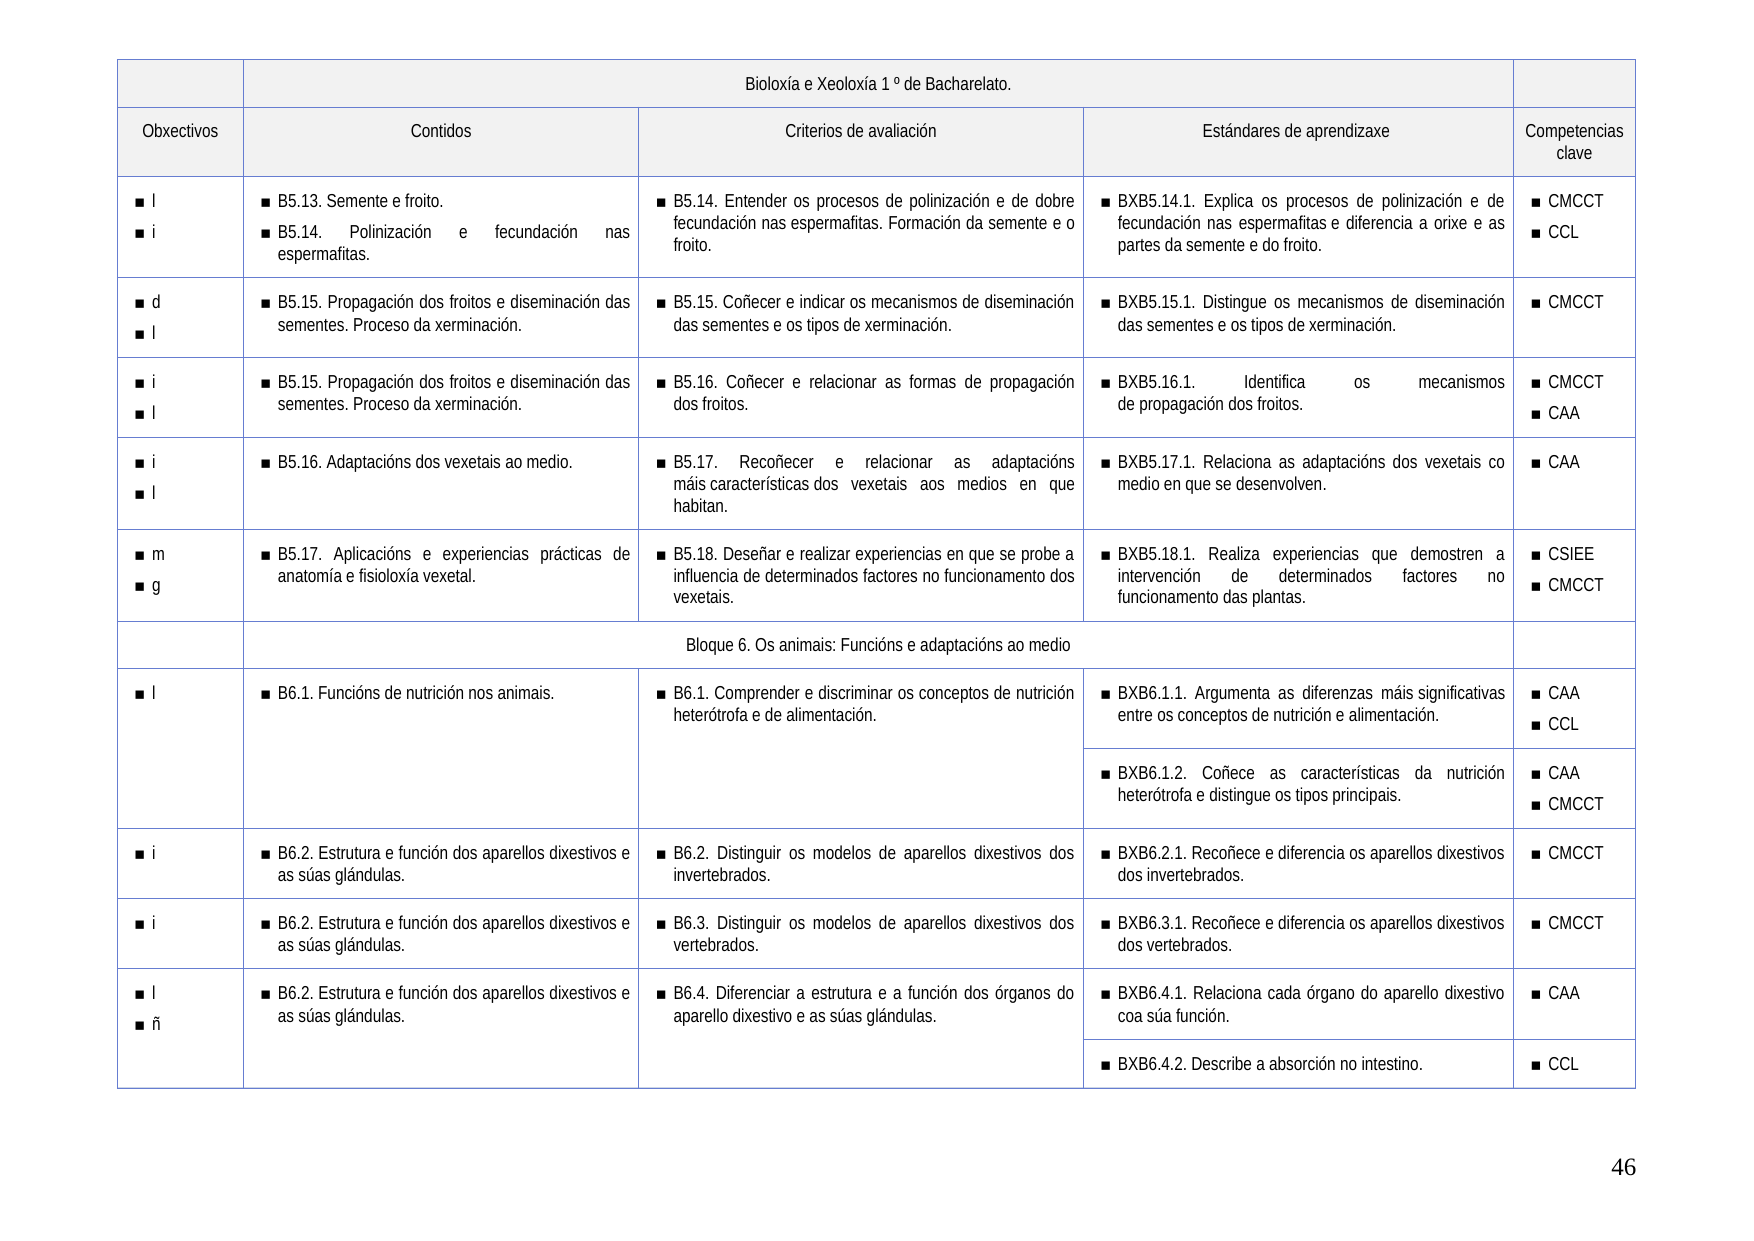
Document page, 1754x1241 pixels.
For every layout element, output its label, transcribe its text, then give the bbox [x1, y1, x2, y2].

table_cell B6.3. Distinguir os modelos de aparellos dixestivos dos vertebrados. [639, 899, 1083, 968]
table_cell [118, 622, 243, 668]
table_cell B6.1. Comprender e discriminar os conceptos de nutrición heterótrofa e de alimentación. [639, 669, 1083, 828]
table_cell l [118, 669, 243, 828]
table_cell Contidos [244, 108, 638, 176]
table_cell l ñ [118, 969, 243, 1087]
table_cell m g [118, 530, 243, 621]
table_cell d l [118, 278, 243, 357]
table_cell B5.15. Propagación dos froitos e diseminación das sementes. Proceso da xerminación. [244, 358, 638, 437]
table_cell Criterios de avaliación [639, 108, 1083, 176]
table_cell CMCCT [1514, 899, 1635, 968]
table_cell B5.16. Adaptacións dos vexetais ao medio. [244, 438, 638, 529]
table_cell CSIEE CMCCT [1514, 530, 1635, 621]
table_cell B6.2. Distinguir os modelos de aparellos dixestivos dos invertebrados. [639, 829, 1083, 898]
table_cell BXB5.16.1. Identifica os mecanismos de propagación dos froitos. [1084, 358, 1513, 437]
table_cell B6.2. Estrutura e función dos aparellos dixestivos e as súas glándulas. [244, 969, 638, 1087]
table_cell l i [118, 177, 243, 277]
table_header [118, 60, 243, 107]
table_cell B5.15. Coñecer e indicar os mecanismos de diseminación das sementes e os tipos de xerminación. [639, 278, 1083, 357]
table_cell CMCCT [1514, 278, 1635, 357]
table_cell CAA CMCCT [1514, 749, 1635, 828]
table_cell BXB5.14.1. Explica os procesos de polinización e de fecundación nas espermafitas e diferencia a orixe e as partes da semente e do froito. [1084, 177, 1513, 277]
table_cell BXB5.17.1. Relaciona as adaptacións dos vexetais co medio en que se desenvolven. [1084, 438, 1513, 529]
table_cell BXB6.1.2. Coñece as características da nutrición heterótrofa e distingue os tipos principais. [1084, 749, 1513, 828]
table_cell CAA [1514, 438, 1635, 529]
table_cell BXB6.4.2. Describe a absorción no intestino. [1084, 1040, 1513, 1087]
table_cell B6.4. Diferenciar a estrutura e a función dos órganos do aparello dixestivo e as súas glándulas. [639, 969, 1083, 1087]
table_cell B5.15. Propagación dos froitos e diseminación das sementes. Proceso da xerminación. [244, 278, 638, 357]
table_cell CMCCT CCL [1514, 177, 1635, 277]
table_cell [1514, 622, 1635, 668]
table_cell B6.1. Funcións de nutrición nos animais. [244, 669, 638, 828]
table_cell Bloque 6. Os animais: Funcións e adaptacións ao medio [244, 622, 1513, 668]
table_cell i l [118, 438, 243, 529]
table_cell B5.14. Entender os procesos de polinización e de dobre fecundación nas espermafitas. Formación da semente e o froito. [639, 177, 1083, 277]
table_cell BXB6.4.1. Relaciona cada órgano do aparello dixestivo coa súa función. [1084, 969, 1513, 1039]
table_cell CMCCT CAA [1514, 358, 1635, 437]
table_cell Obxectivos [118, 108, 243, 176]
table_cell BXB5.15.1. Distingue os mecanismos de diseminación das sementes e os tipos de xerminación. [1084, 278, 1513, 357]
table_cell B5.17. Aplicacións e experiencias prácticas de anatomía e fisioloxía vexetal. [244, 530, 638, 621]
table_cell B6.2. Estrutura e función dos aparellos dixestivos e as súas glándulas. [244, 829, 638, 898]
table_cell B5.16. Coñecer e relacionar as formas de propagación dos froitos. [639, 358, 1083, 437]
table_cell CAA CCL [1514, 669, 1635, 748]
table_cell B5.17. Recoñecer e relacionar as adaptacións máis características dos vexetais aos medios en que habitan. [639, 438, 1083, 529]
table_cell CAA [1514, 969, 1635, 1039]
table_cell B6.2. Estrutura e función dos aparellos dixestivos e as súas glándulas. [244, 899, 638, 968]
table_cell i [118, 829, 243, 898]
table_cell i [118, 899, 243, 968]
table_cell BXB5.18.1. Realiza experiencias que demostren a intervención de determinados factores no funcionamento das plantas. [1084, 530, 1513, 621]
table_cell CCL [1514, 1040, 1635, 1087]
table_cell B5.13. Semente e froito. B5.14. Polinización e fecundación nas espermafitas. [244, 177, 638, 277]
table_cell BXB6.1.1. Argumenta as diferenzas máis significativas entre os conceptos de nutrición e alimentación. [1084, 669, 1513, 748]
table_header Bioloxía e Xeoloxía 1 º de Bacharelato. [244, 60, 1513, 107]
table_cell BXB6.2.1. Recoñece e diferencia os aparellos dixestivos dos invertebrados. [1084, 829, 1513, 898]
table_cell B5.18. Deseñar e realizar experiencias en que se probe a influencia de determinados factores no funcionamento dos vexetais. [639, 530, 1083, 621]
table_cell BXB6.3.1. Recoñece e diferencia os aparellos dixestivos dos vertebrados. [1084, 899, 1513, 968]
table_cell CMCCT [1514, 829, 1635, 898]
table_cell Competencias clave [1514, 108, 1635, 176]
table_cell Estándares de aprendizaxe [1084, 108, 1513, 176]
table_cell i l [118, 358, 243, 437]
table_header [1514, 60, 1635, 107]
